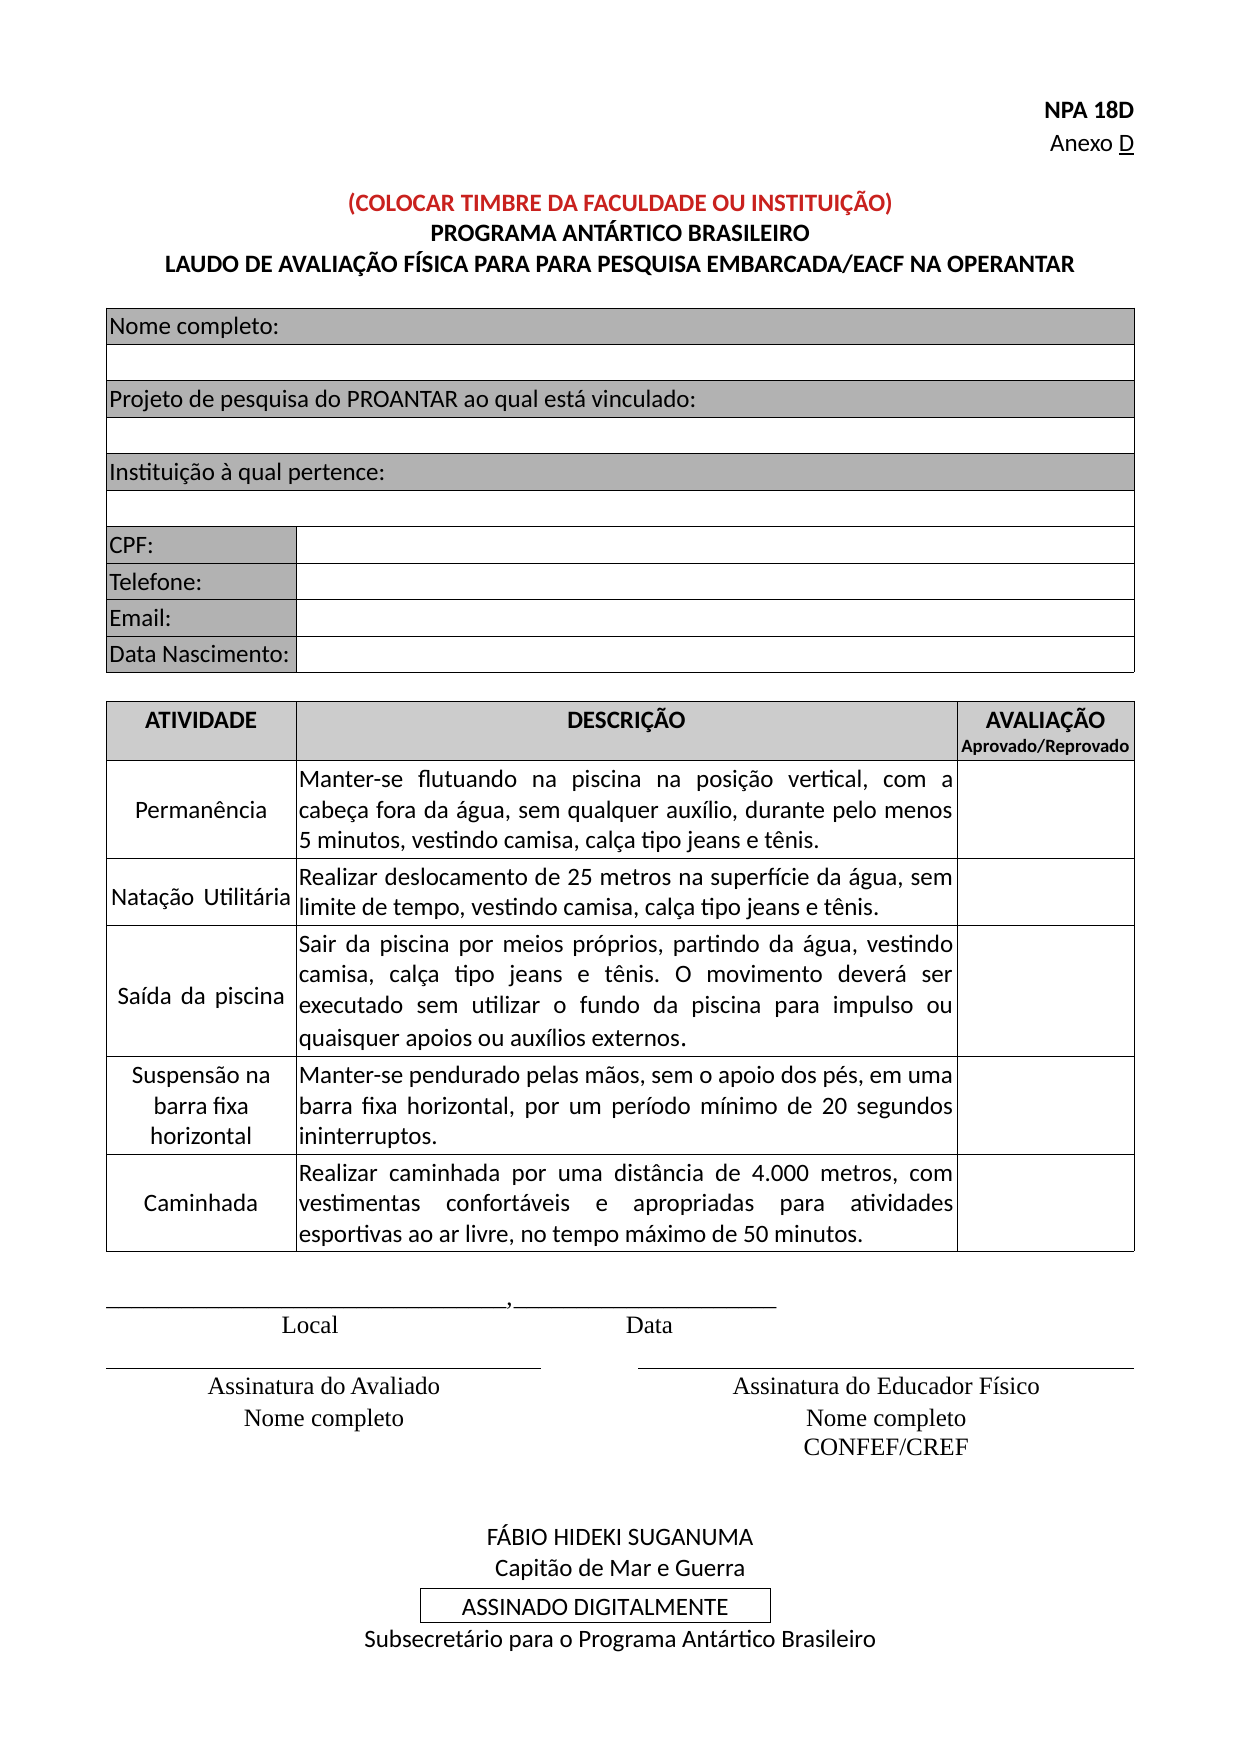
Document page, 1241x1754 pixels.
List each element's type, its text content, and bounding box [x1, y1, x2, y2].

table_cell [107, 418, 1134, 453]
table_cell Projeto de pesquisa do PROANTAR ao qual está vinculado: [107, 381, 1134, 417]
table_header ATIVIDADE [107, 702, 296, 760]
table_cell [107, 345, 1134, 380]
table_cell Natação Utilitária [107, 859, 296, 925]
table_header DESCRIÇÃO [297, 702, 957, 760]
table_cell Realizar caminhada por uma distância de 4.000 metros, com vestimentas confortáveis e apropriadas para atividades esportivas ao ar livre, no tempo máximo de 50 minutos. [297, 1155, 957, 1251]
table_cell [297, 600, 1134, 636]
text (COLOCAR TIMBRE DA FACULDADE OU INSTITUIÇÃO) [106, 187, 1134, 218]
table_cell Manter-se flutuando na piscina na posição vertical, com a cabeça fora da água, sem qualquer auxílio, durante pelo menos 5 minutos, vestindo camisa, calça tipo jeans e tênis. [297, 761, 957, 858]
table_cell [958, 1155, 1134, 1251]
table_header [541, 1368, 638, 1403]
text Capitão de Mar e Guerra [106, 1552, 1134, 1582]
text FÁBIO HIDEKI SUGANUMA [106, 1521, 1134, 1552]
text LAUDO DE AVALIAÇÃO FÍSICA PARA PARA PESQUISA EMBARCADA/EACF NA OPERANTAR [106, 248, 1134, 279]
table_header ________________________________, [106, 1282, 513, 1311]
table_cell Email: [107, 600, 296, 636]
table_header Nome completo: [107, 309, 1134, 344]
table_cell Permanência [107, 761, 296, 858]
table_cell [297, 564, 1134, 599]
table_cell Nome completo [106, 1403, 541, 1432]
table_cell Telefone: [107, 564, 296, 599]
table_cell Realizar deslocamento de 25 metros na superfície da água, sem limite de tempo, vestindo camisa, calça tipo jeans e tênis. [297, 859, 957, 925]
table_cell [107, 491, 1134, 526]
table_cell Saída da piscina [107, 926, 296, 1056]
table_cell [541, 1403, 638, 1432]
table_cell Data Nascimento: [107, 637, 296, 672]
text Subsecretário para o Programa Antártico Brasileiro [106, 1582, 1134, 1653]
table_cell Suspensão na barra fixa horizontal [107, 1057, 296, 1154]
table_cell [958, 1057, 1134, 1154]
table_cell [541, 1432, 638, 1460]
table_cell CPF: [107, 527, 296, 563]
table_cell Manter-se pendurado pelas mãos, sem o apoio dos pés, em uma barra fixa horizontal, por um período mínimo de 20 segundos ininterruptos. [297, 1057, 957, 1154]
table_cell Caminhada [107, 1155, 296, 1251]
table_cell Nome completo [638, 1403, 1134, 1432]
table_cell [958, 859, 1134, 925]
table_cell [958, 926, 1134, 1056]
table_header Assinatura do Avaliado [106, 1369, 541, 1403]
table_header _____________________ [514, 1282, 785, 1311]
table_cell [297, 637, 1134, 672]
table_cell CONFEF/CREF [638, 1432, 1134, 1460]
table_cell [297, 527, 1134, 563]
table_cell Sair da piscina por meios próprios, partindo da água, vestindo camisa, calça tipo jeans e tênis. O movimento deverá ser executado sem utilizar o fundo da piscina para impulso ou quaisquer apoios ou auxílios externos. [297, 926, 957, 1056]
text PROGRAMA ANTÁRTICO BRASILEIRO [106, 218, 1134, 248]
table_cell [106, 1432, 541, 1460]
table_header Assinatura do Educador Físico [638, 1369, 1134, 1403]
table_cell Local [106, 1311, 513, 1339]
table_cell Instituição à qual pertence: [107, 454, 1134, 490]
table_header AVALIAÇÃO Aprovado/Reprovado [958, 702, 1134, 760]
table_cell [958, 761, 1134, 858]
table_cell Data [514, 1311, 785, 1339]
